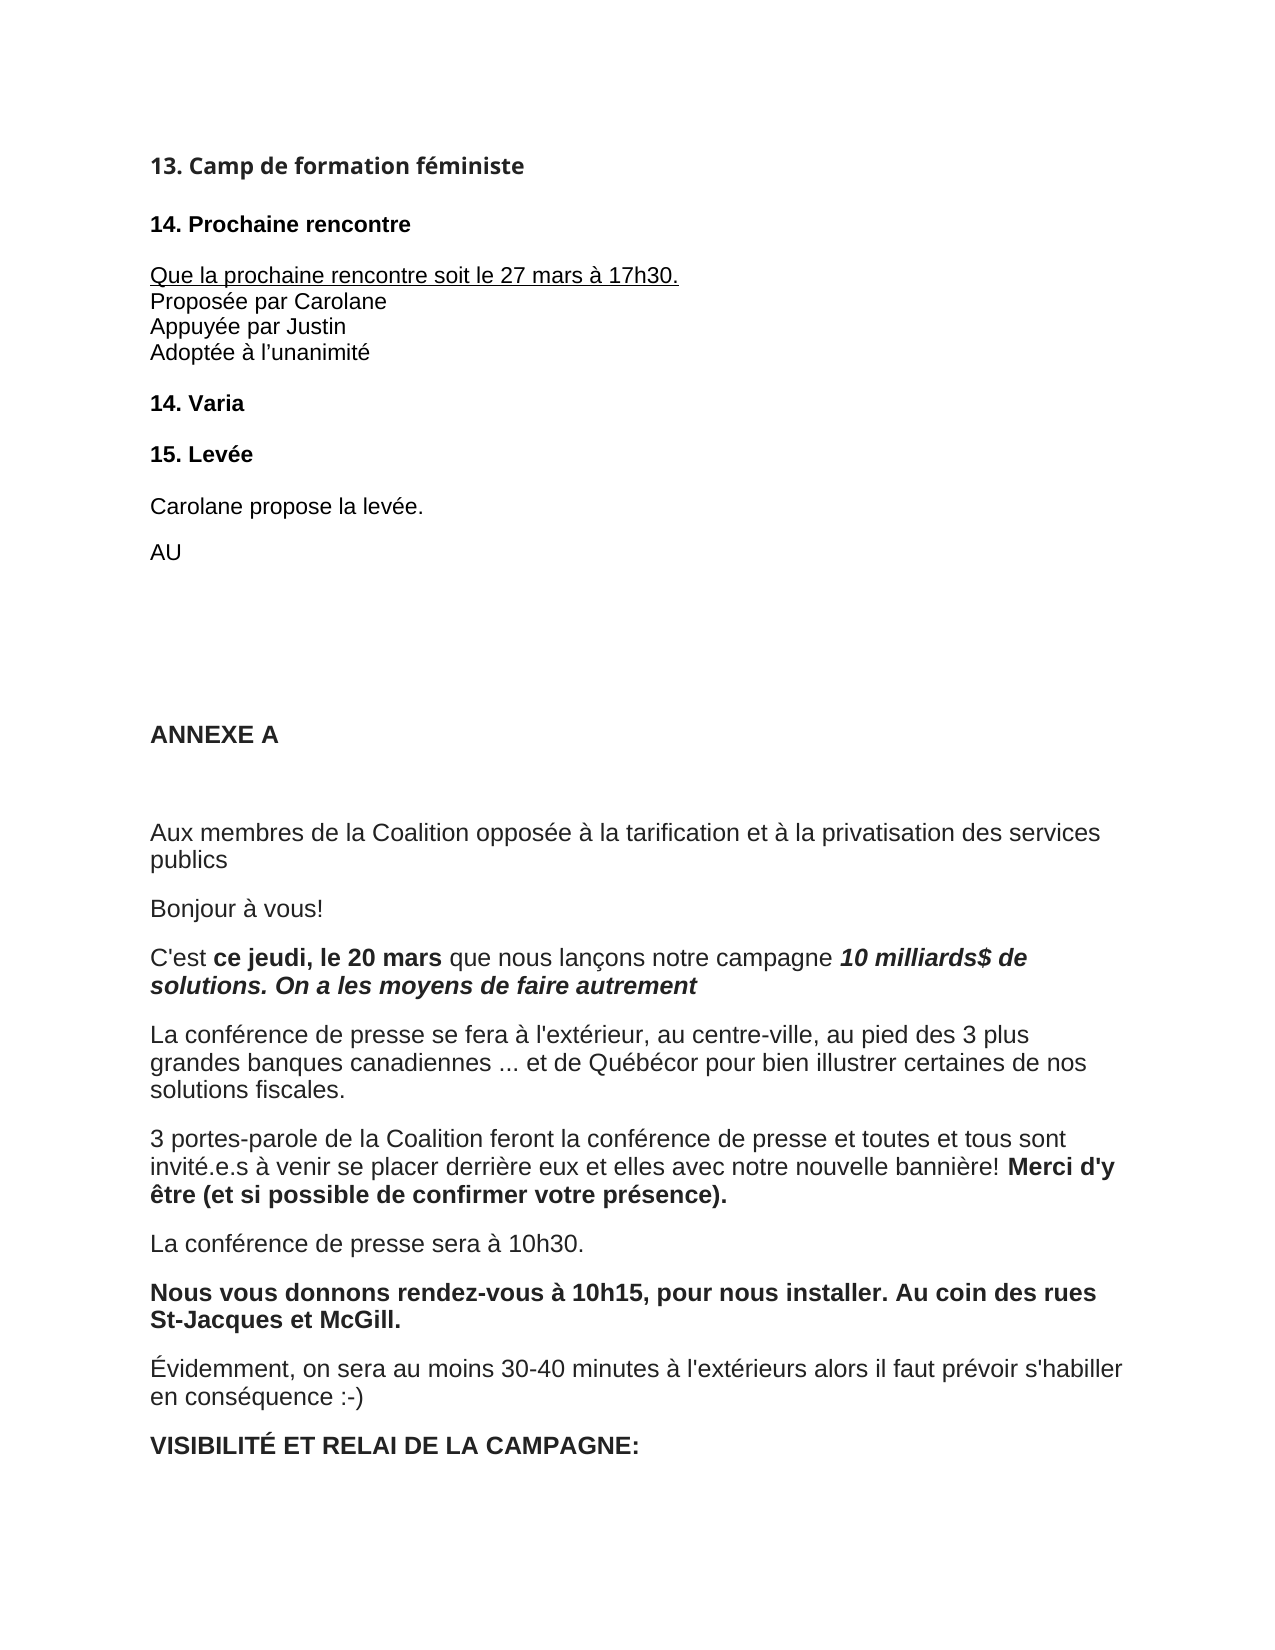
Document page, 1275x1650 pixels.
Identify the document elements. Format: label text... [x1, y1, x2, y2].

text Proposée par Carolane [150, 288, 1125, 314]
text La conférence de presse sera à 10h30. [150, 1230, 1125, 1258]
text 13. Camp de formation féministe [150, 150, 1125, 181]
text Bonjour à vous! [150, 895, 1125, 923]
text Que la prochaine rencontre soit le 27 mars à 17h30. [150, 263, 1125, 288]
text Aux membres de la Coalition opposée à la tarification et à la privatisation des services publics [150, 818, 1125, 874]
text Adoptée à l’unanimité [150, 340, 1125, 365]
text 14. Prochaine rencontre [150, 212, 1125, 237]
text AU [150, 540, 1125, 566]
text 14. Varia [150, 391, 1125, 417]
text C'est ce jeudi, le 20 mars que nous lançons notre campagne 10 milliards$ de solutions. On a les moyens de faire autrement [150, 944, 1125, 1000]
text Nous vous donnons rendez-vous à 10h15, pour nous installer. Au coin des rues St-Jacques et McGill. [150, 1278, 1125, 1334]
text Carolane propose la levée. [150, 493, 1125, 519]
text 15. Levée [150, 442, 1125, 468]
text Appuyée par Justin [150, 314, 1125, 340]
text 3 portes-parole de la Coalition feront la conférence de presse et toutes et tous sont invité.e.s à venir se placer derrière eux et elles avec notre nouvelle bannière! Merci d'y être (et si possible de confirmer votre présence). [150, 1125, 1125, 1209]
text Évidemment, on sera au moins 30-40 minutes à l'extérieurs alors il faut prévoir s'habiller en conséquence :-) [150, 1355, 1125, 1411]
text VISIBILITÉ ET RELAI DE LA CAMPAGNE: [150, 1432, 1125, 1460]
text ANNEXE A [150, 721, 1125, 749]
text La conférence de presse se fera à l'extérieur, au centre-ville, au pied des 3 plus grandes banques canadiennes ... et de Québécor pour bien illustrer certaines de nos solutions fiscales. [150, 1021, 1125, 1104]
